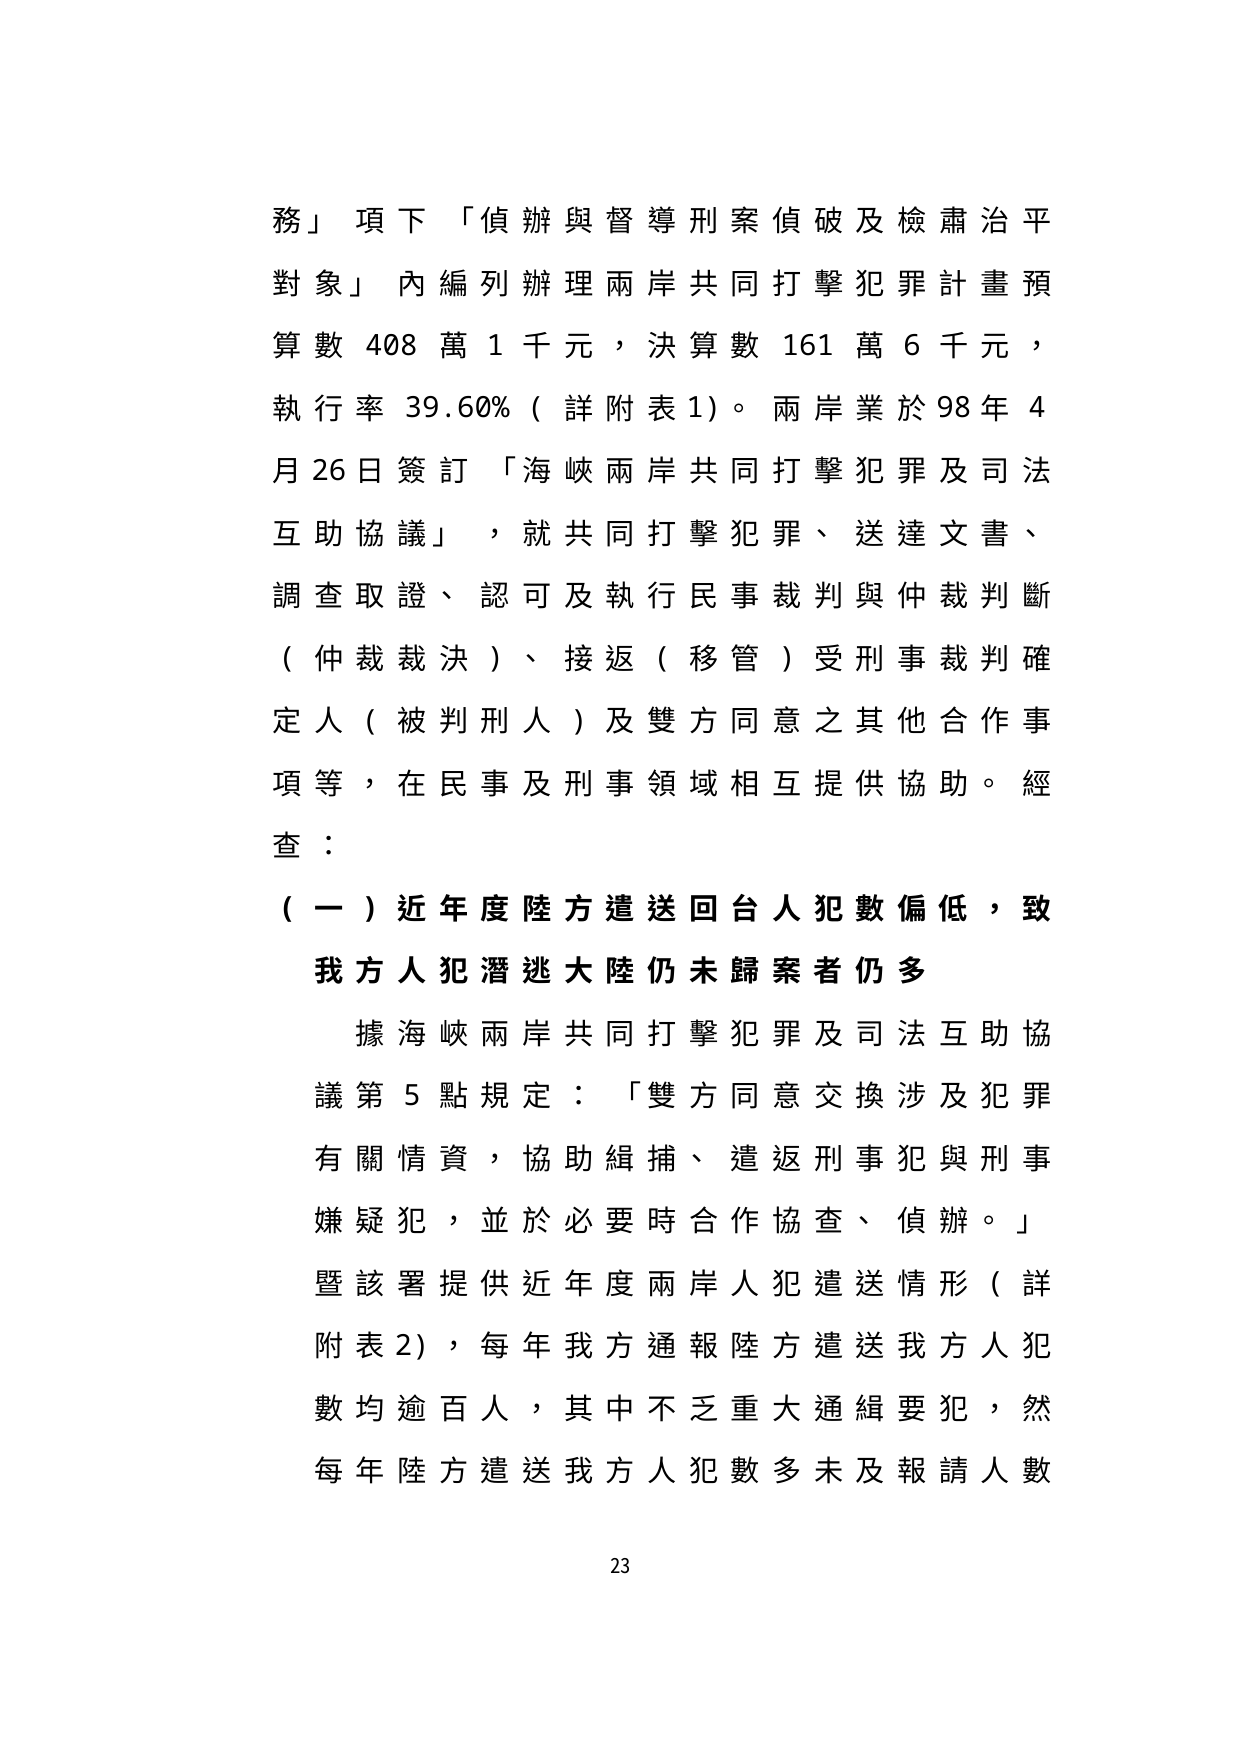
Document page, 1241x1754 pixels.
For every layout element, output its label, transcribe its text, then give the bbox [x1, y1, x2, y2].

text 務」項下「偵辦與督導刑案偵破及檢肅治平對象」內編列辦理兩岸共同打擊犯罪計畫預算數408萬1千元，決算數161萬6千元，執行率39.60% (詳附表1)。兩岸業於98年4月26日簽訂「海峽兩岸共同打擊犯罪及司法互助協議」，就共同打擊犯罪、送達文書、調查取證、認可及執行民事裁判與仲裁判斷(仲裁裁決)、接返(移管)受刑事裁判確定人(被判刑人)及雙方同意之其他合作事項等，在民事及刑事領域相互提供協助。經查： [242, 177, 1058, 865]
text (一)近年度陸方遣送回台人犯數偏低，致我方人犯潛逃大陸仍未歸案者仍多 [242, 865, 1058, 990]
text 據海峽兩岸共同打擊犯罪及司法互助協議第5點規定：「雙方同意交換涉及犯罪有關情資，協助緝捕、遣返刑事犯與刑事嫌疑犯，並於必要時合作協查、偵辦。」暨該署提供近年度兩岸人犯遣送情形(詳附表2)，每年我方通報陸方遣送我方人犯數均逾百人，其中不乏重大通緝要犯，然每年陸方遣送我方人犯數多未及報請人數之半，我方人犯潛逃大陸而未歸案者仍多，107年度我方報請陸方遣送人犯數計88人，陸方已遣送人犯數為11人，遣送比率僅12.50%，兩岸間遣送人犯之成效，允有加強改善空間。 [271, 990, 1058, 1490]
